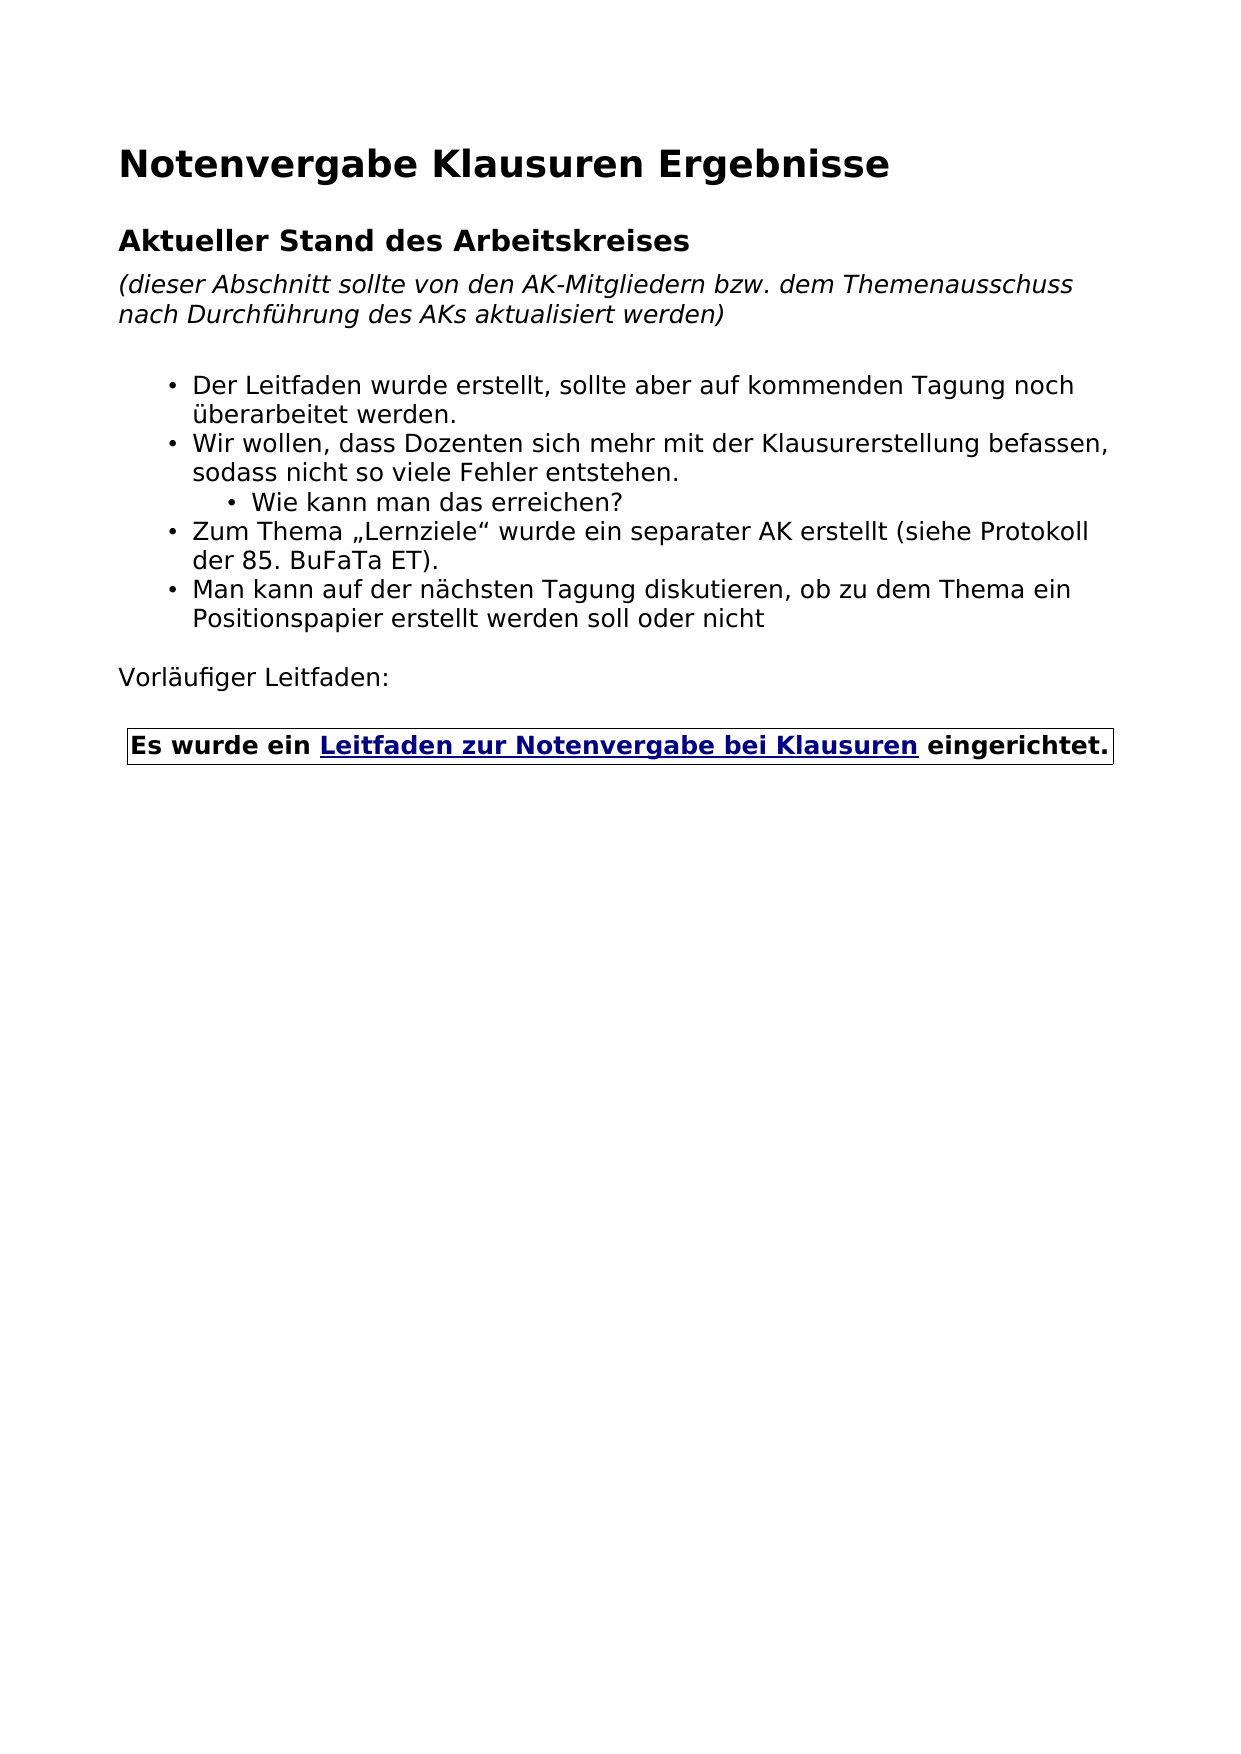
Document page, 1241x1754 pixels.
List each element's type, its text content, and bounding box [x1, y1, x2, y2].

list Man kann auf der nächsten Tagung diskutieren, ob zu dem Thema ein Positionspapier erstellt werden soll oder nicht [177, 575, 1122, 633]
text Vorläufiger Leitfaden: [118, 663, 1122, 692]
list Der Leitfaden wurde erstellt, sollte aber auf kommenden Tagung noch überarbeitet werden. [177, 371, 1122, 429]
subtitle Notenvergabe Klausuren Ergebnisse [118, 143, 1122, 187]
list Wir wollen, dass Dozenten sich mehr mit der Klausurerstellung befassen, sodass nicht so viele Fehler entstehen. [177, 429, 1122, 488]
list Zum Thema „Lernziele“ wurde ein separater AK erstellt (siehe Protokoll der 85. BuFaTa ET). [177, 517, 1122, 575]
list Wie kann man das erreichen? [236, 488, 1122, 517]
table_header Es wurde ein Leitfaden zur Notenvergabe bei Klausuren eingerichtet. [128, 729, 1113, 763]
text (dieser Abschnitt sollte von den AK-Mitgliedern bzw. dem Themenausschuss nach Durchführung des AKs aktualisiert werden) [118, 271, 1122, 329]
subtitle Aktueller Stand des Arbeitskreises [118, 224, 1122, 258]
